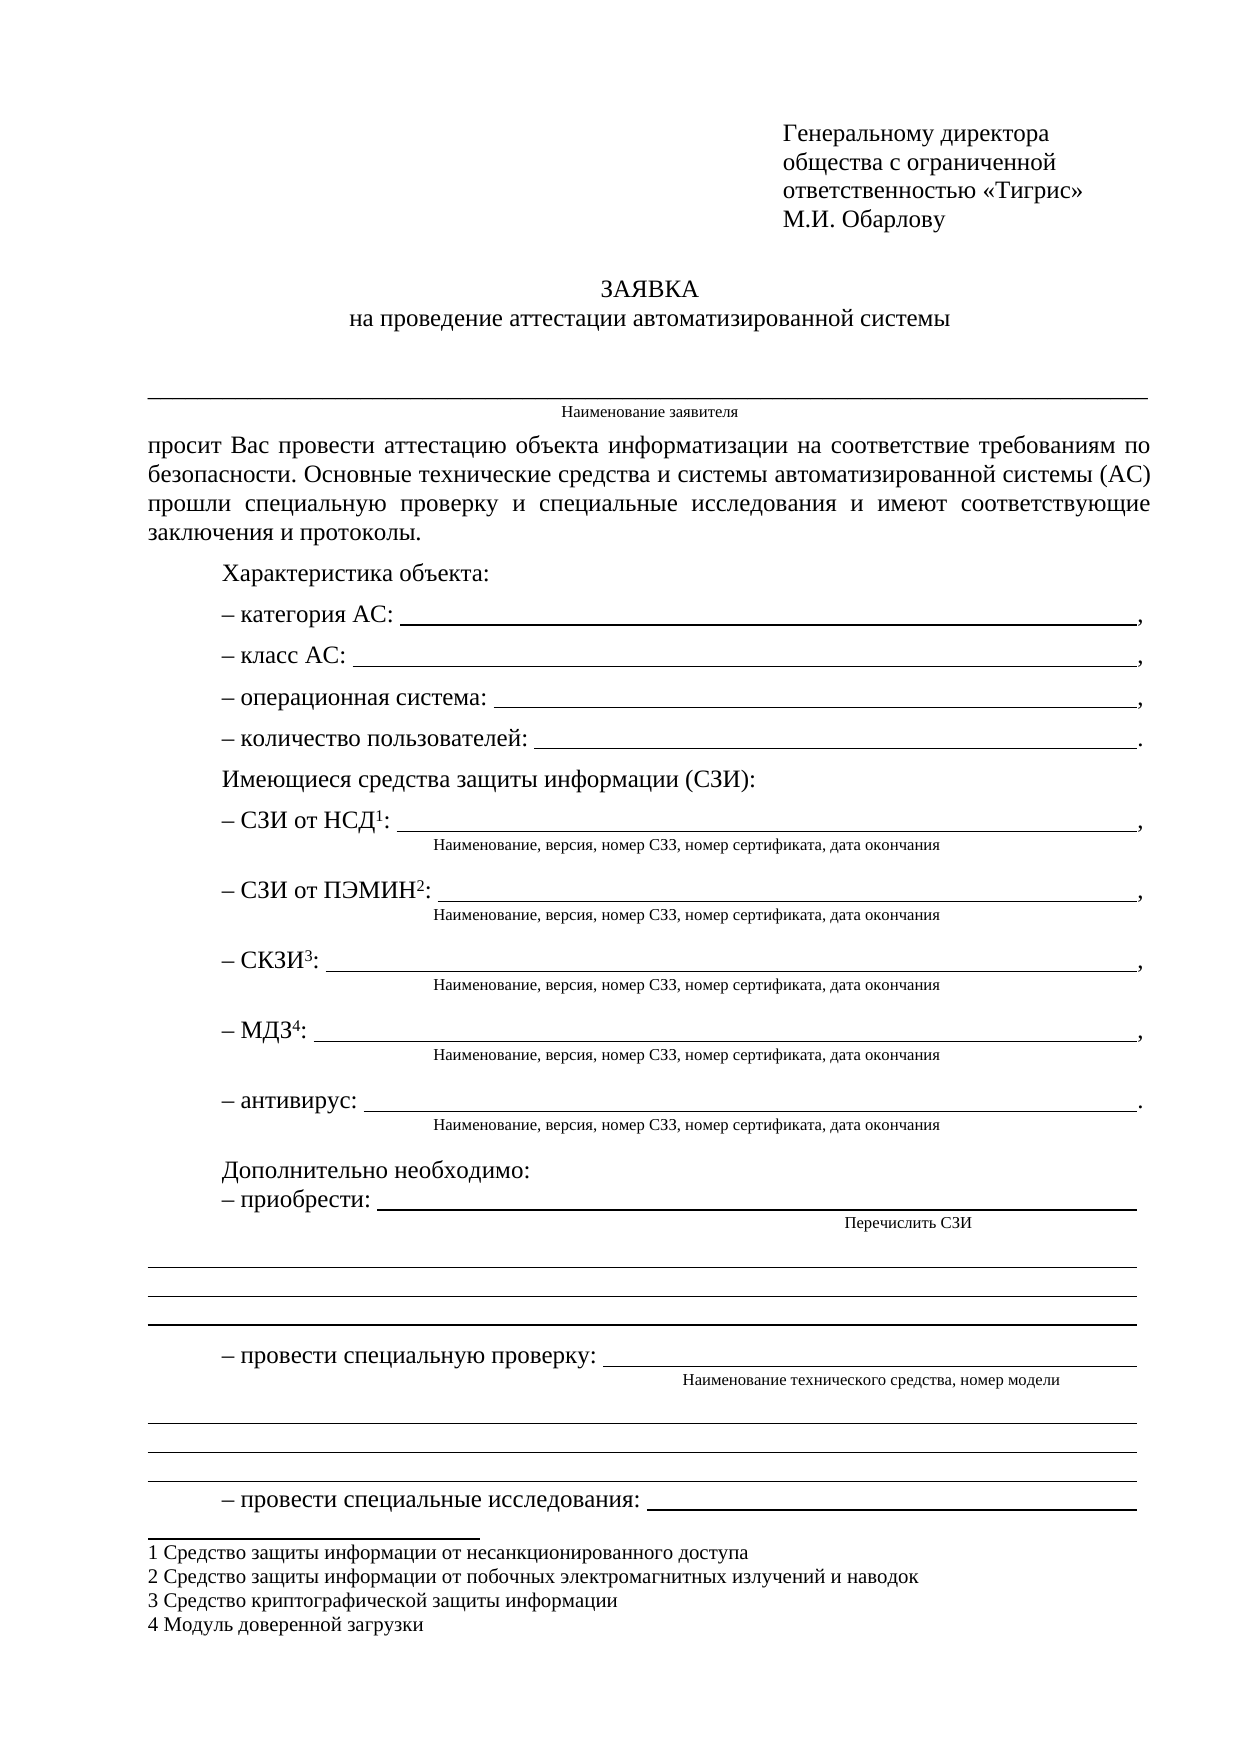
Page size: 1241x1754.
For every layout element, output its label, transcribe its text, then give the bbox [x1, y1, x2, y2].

text просит Вас провести аттестацию объекта информатизации на соответствие требованиям по безопасности. Основные технические средства и системы автоматизированной системы (АС) прошли специальную проверку и специальные исследования и имеют соответствующие заключения и протоколы. [148, 431, 1152, 546]
text – провести специальную проверку: [222, 1341, 1152, 1369]
text общества с ограниченной ответственностью «Тигрис» [783, 147, 1152, 204]
text ЗАЯВКА [148, 274, 1152, 303]
text – СЗИ от НСД: , [148, 806, 1152, 834]
text Наименование, версия, номер СЗЗ, номер сертификата, дата окончания [148, 974, 1152, 1003]
text на проведение аттестации автоматизированной системы [148, 303, 1152, 332]
text Наименование, версия, номер СЗЗ, номер сертификата, дата окончания [148, 904, 1152, 933]
text Средство криптографической защиты информации [148, 1588, 1152, 1612]
text – категория АС: , [148, 599, 1152, 628]
text – МДЗ: , [148, 1016, 1152, 1044]
text Наименование заявителя [148, 402, 1152, 431]
text – антивирус: . [148, 1086, 1152, 1114]
text – количество пользователей: . [148, 723, 1152, 752]
text Средство защиты информации от несанкционированного доступа [148, 1539, 1152, 1564]
text – класс АС: , [148, 641, 1152, 669]
text – операционная система: , [148, 682, 1152, 711]
text Наименование, версия, номер СЗЗ, номер сертификата, дата окончания [148, 834, 1152, 863]
text Имеющиеся средства защиты информации (СЗИ): [148, 764, 1152, 793]
text – приобрести: [148, 1184, 1152, 1213]
text Средство защиты информации от побочных электромагнитных излучений и наводок [148, 1564, 1152, 1588]
text – СКЗИ: , [148, 946, 1152, 974]
text Дополнительно необходимо: [148, 1156, 1152, 1184]
text Характеристика объекта: [148, 558, 1152, 587]
text М.И. Обарлову [783, 204, 1152, 233]
text ________________________________________________________________________________ [148, 373, 1152, 402]
text Наименование технического средства, номер модели [591, 1369, 1152, 1398]
text Наименование, версия, номер СЗЗ, номер сертификата, дата окончания [148, 1114, 1152, 1143]
text – провести специальные исследования: [222, 1484, 1152, 1513]
text Наименование, версия, номер СЗЗ, номер сертификата, дата окончания [148, 1044, 1152, 1073]
text – СЗИ от ПЭМИН: , [148, 876, 1152, 904]
text Модуль доверенной загрузки [148, 1612, 1152, 1636]
text Генеральному директора [783, 118, 1152, 147]
text Перечислить СЗИ [664, 1213, 1152, 1242]
